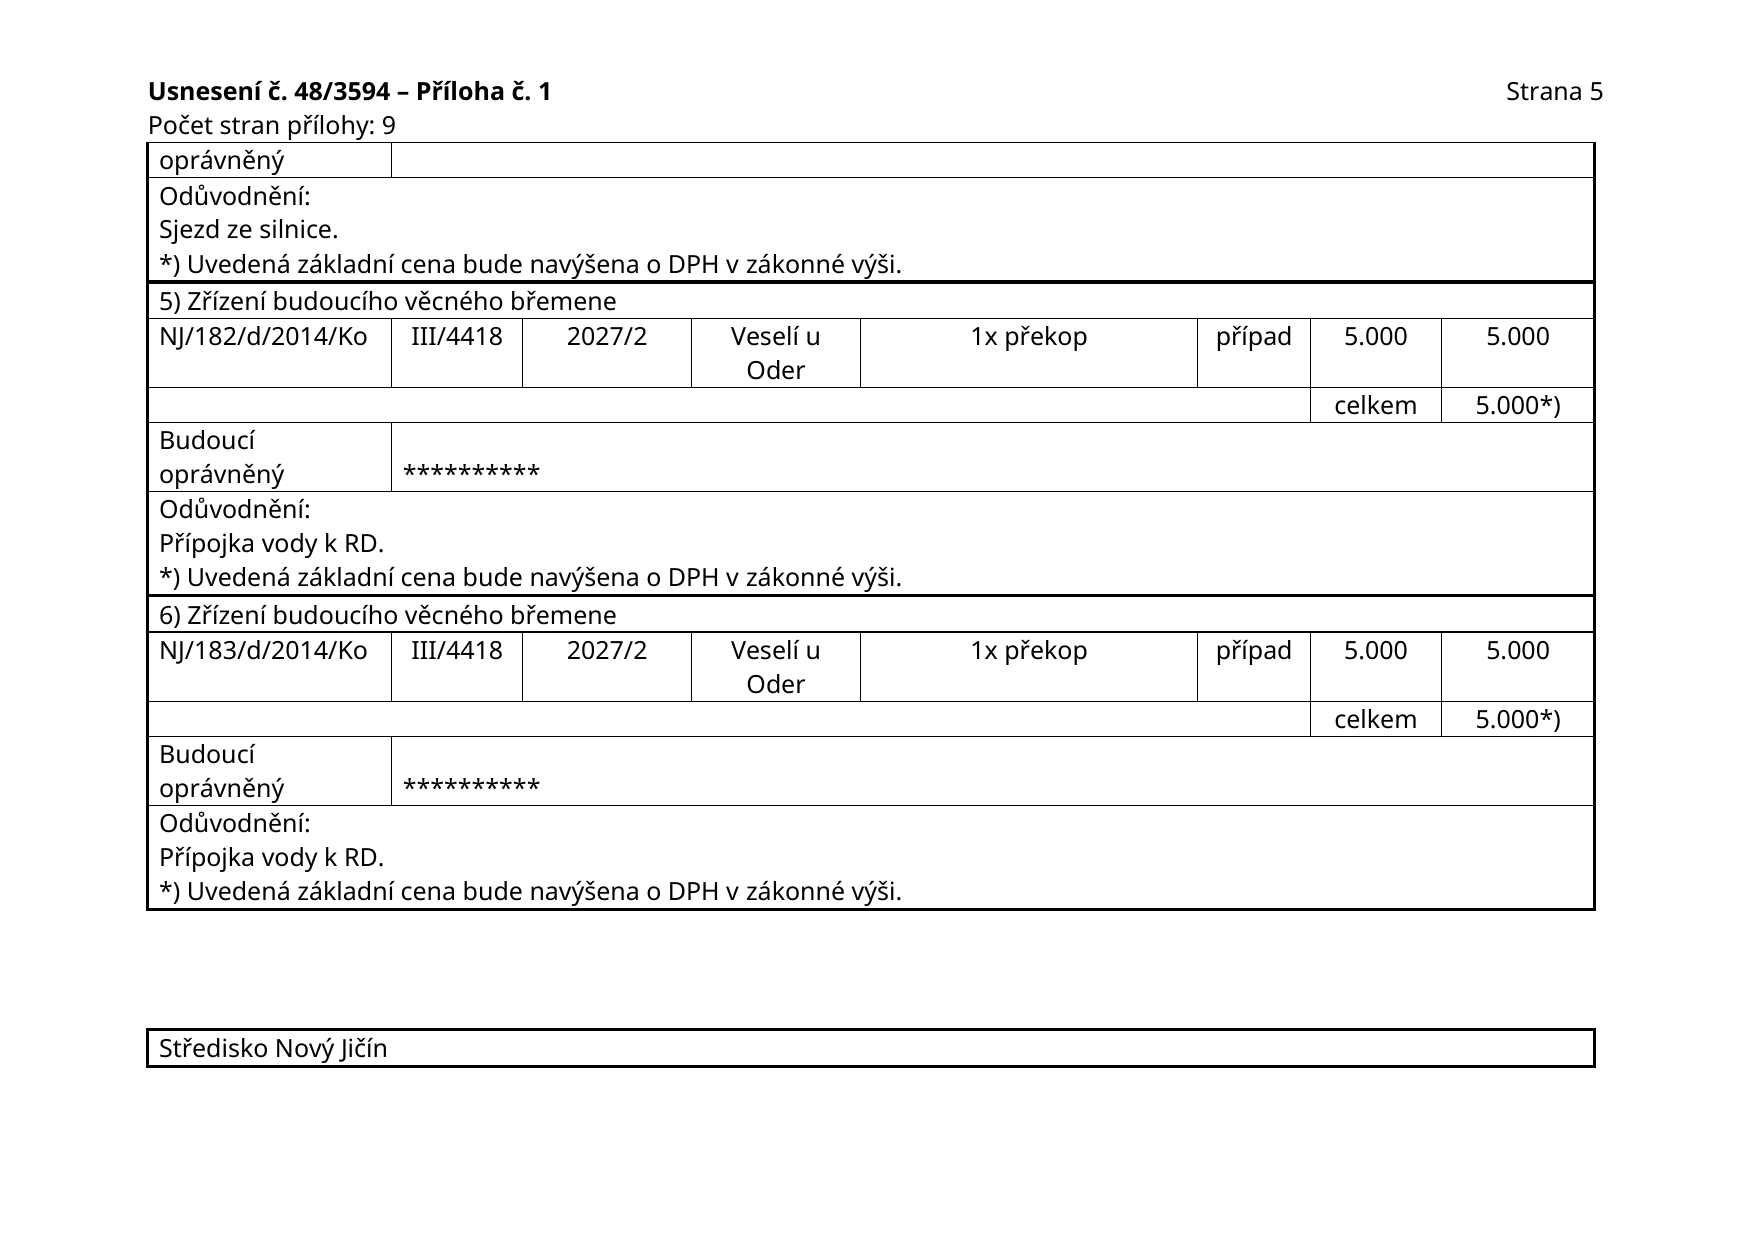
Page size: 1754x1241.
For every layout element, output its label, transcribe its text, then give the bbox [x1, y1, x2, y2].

table_cell Veselí u Oder [692, 319, 860, 387]
table_cell III/4418 [392, 633, 522, 701]
table_cell 5.000 [1442, 633, 1593, 701]
table_cell 1x překop [861, 319, 1197, 387]
table_cell [149, 388, 1310, 422]
table_cell Odůvodnění: Sjezd ze silnice. *) Uvedená základní cena bude navýšena o DPH v zákonné výši. [149, 178, 1593, 280]
table_cell Veselí u Oder [692, 633, 860, 701]
table_cell 5.000*) [1442, 702, 1593, 736]
table_cell celkem [1311, 388, 1441, 422]
table_cell 5.000 [1311, 633, 1441, 701]
table_cell NJ/182/d/2014/Ko [149, 319, 391, 387]
table_cell 6) Zřízení budoucího věcného břemene [149, 597, 1593, 631]
table_cell NJ/183/d/2014/Ko [149, 633, 391, 701]
table_cell 2027/2 [523, 319, 691, 387]
table_cell [392, 143, 1593, 177]
table_cell [149, 702, 1310, 736]
table_cell celkem [1311, 702, 1441, 736]
table_cell 5) Zřízení budoucího věcného břemene [149, 284, 1593, 317]
table_cell ********** [392, 423, 1593, 491]
table_cell 5.000*) [1442, 388, 1593, 422]
table_cell Budoucí oprávněný [149, 423, 391, 491]
table_cell oprávněný [149, 143, 391, 177]
table_cell ********** [392, 737, 1593, 805]
table_cell 5.000 [1442, 319, 1593, 387]
table_cell Odůvodnění: Přípojka vody k RD. *) Uvedená základní cena bude navýšena o DPH v zákonné výši. [149, 806, 1593, 908]
table_header Středisko Nový Jičín [149, 1031, 1593, 1065]
table_cell 1x překop [861, 633, 1197, 701]
table_cell případ [1198, 633, 1310, 701]
table_cell Budoucí oprávněný [149, 737, 391, 805]
table_cell Odůvodnění: Přípojka vody k RD. *) Uvedená základní cena bude navýšena o DPH v zákonné výši. [149, 492, 1593, 594]
table_cell 5.000 [1311, 319, 1441, 387]
table_cell případ [1198, 319, 1310, 387]
table_cell III/4418 [392, 319, 522, 387]
table_cell 2027/2 [523, 633, 691, 701]
